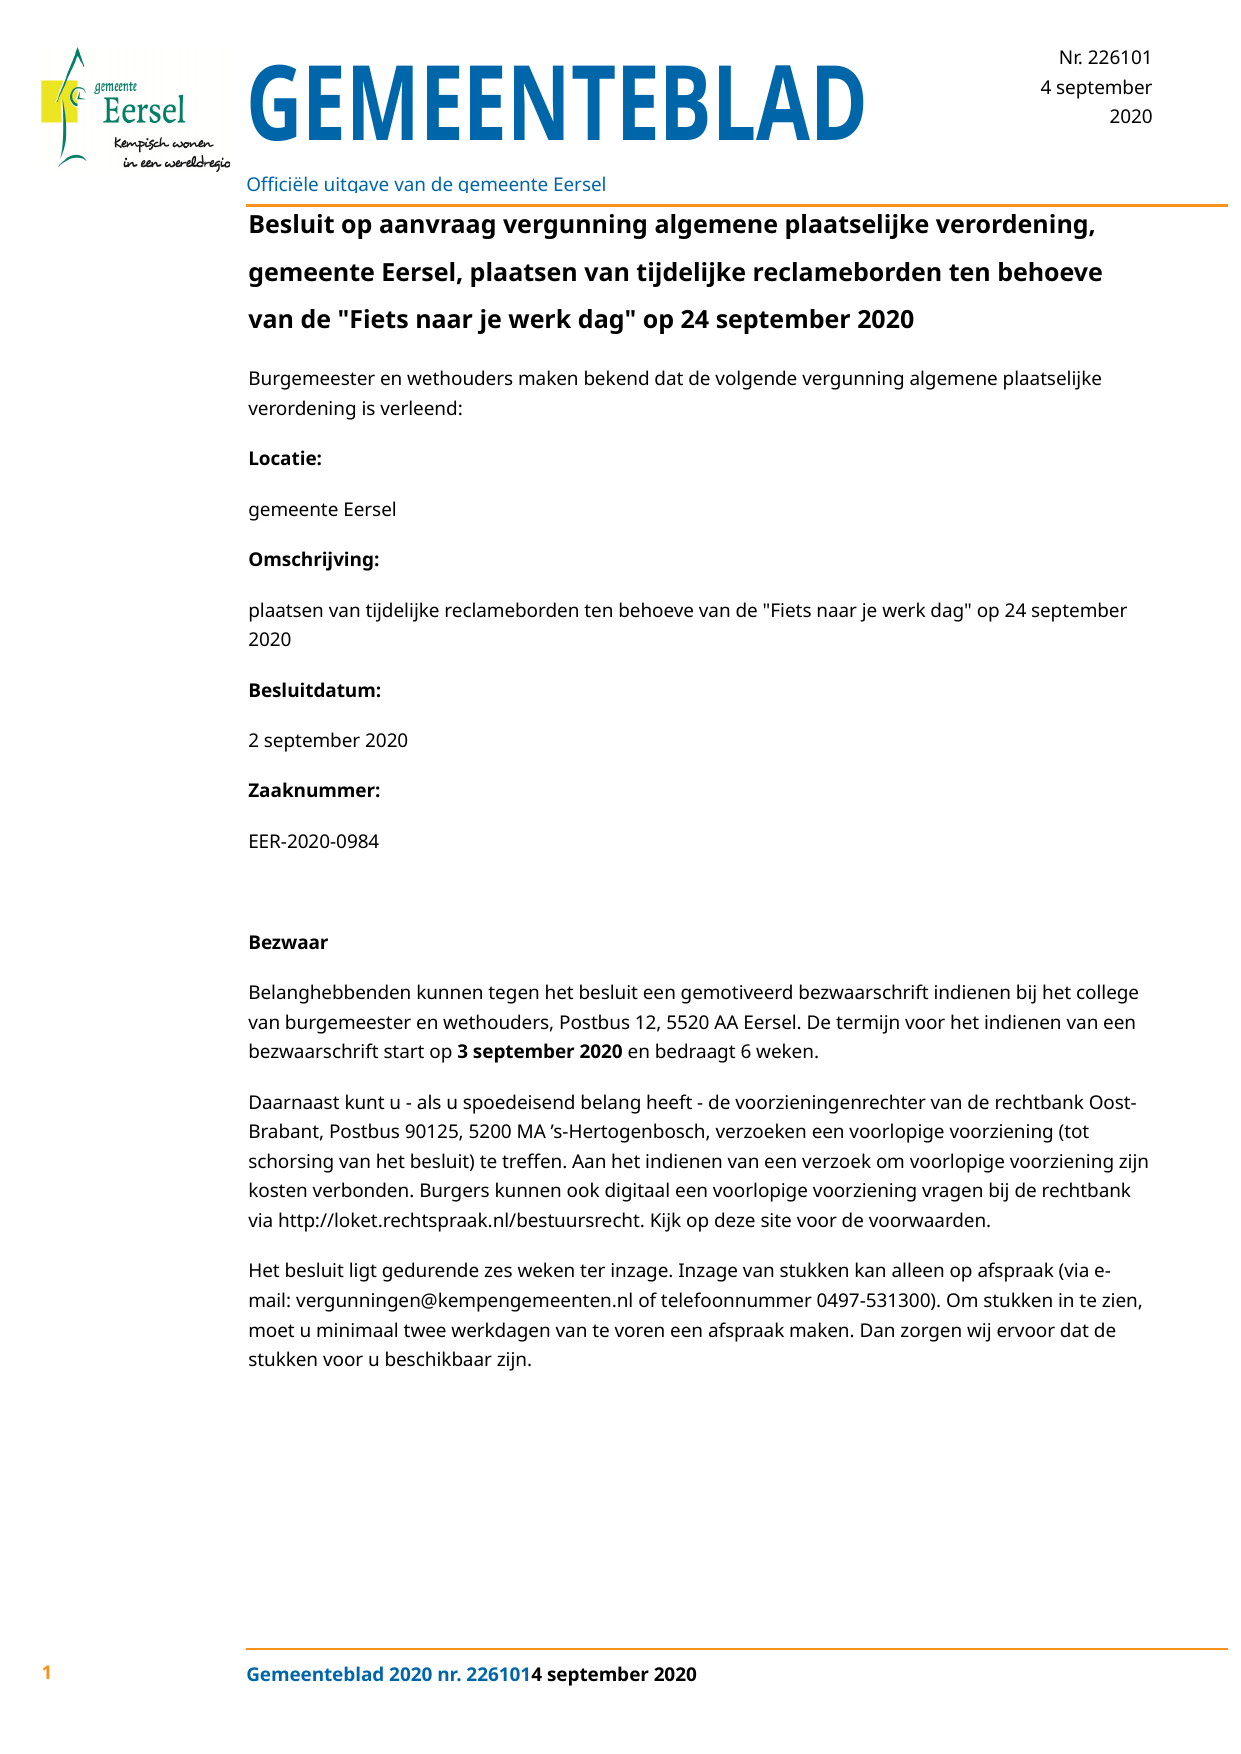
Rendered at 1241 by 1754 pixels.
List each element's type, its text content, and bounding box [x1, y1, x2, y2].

text 2 september 2020 [248, 727, 1152, 753]
text Het besluit ligt gedurende zes weken ter inzage. Inzage van stukken kan alleen op afspraak (via e-mail: vergunningen@kempengemeenten.nl of telefoonnummer 0497-531300). Om stukken in te zien, moet u minimaal twee werkdagen van te voren een afspraak maken. Dan zorgen wij ervoor dat de stukken voor u beschikbaar zijn. [248, 1258, 1152, 1372]
text Zaaknummer: [248, 778, 1152, 803]
text Belanghebbenden kunnen tegen het besluit een gemotiveerd bezwaarschrift indienen bij het college van burgemeester en wethouders, Postbus 12, 5520 AA Eersel. De termijn voor het indienen van een bezwaarschrift start op 3 september 2020 en bedraagt 6 weken. [248, 979, 1152, 1064]
text EER-2020-0984 [248, 828, 1152, 854]
text Burgemeester en wethouders maken bekend dat de volgende vergunning algemene plaatselijke verordening is verleend: [248, 366, 1152, 421]
text Locatie: [248, 446, 1152, 471]
text plaatsen van tijdelijke reclameborden ten behoeve van de "Fiets naar je werk dag" op 24 september 2020 [248, 597, 1152, 652]
text Bezwaar [248, 929, 1152, 954]
text gemeente Eersel [248, 496, 1152, 522]
text Besluit op aanvraag vergunning algemene plaatselijke verordening, gemeente Eersel, plaatsen van tijdelijke reclameborden ten behoeve van de "Fiets naar je werk dag" op 24 september 2020 [248, 207, 1152, 336]
text Daarnaast kunt u - als u spoedeisend belang heeft - de voorzieningenrechter van de rechtbank Oost-Brabant, Postbus 90125, 5200 MA ’s-Hertogenbosch, verzoeken een voorlopige voorziening (tot schorsing van het besluit) te treffen. Aan het indienen van een verzoek om voorlopige voorziening zijn kosten verbonden. Burgers kunnen ook digitaal een voorlopige voorziening vragen bij de rechtbank via http://loket.rechtspraak.nl/bestuursrecht. Kijk op deze site voor de voorwaarden. [248, 1089, 1152, 1233]
text Omschrijving: [248, 546, 1152, 572]
picture [41, 47, 231, 172]
text Besluitdatum: [248, 677, 1152, 702]
